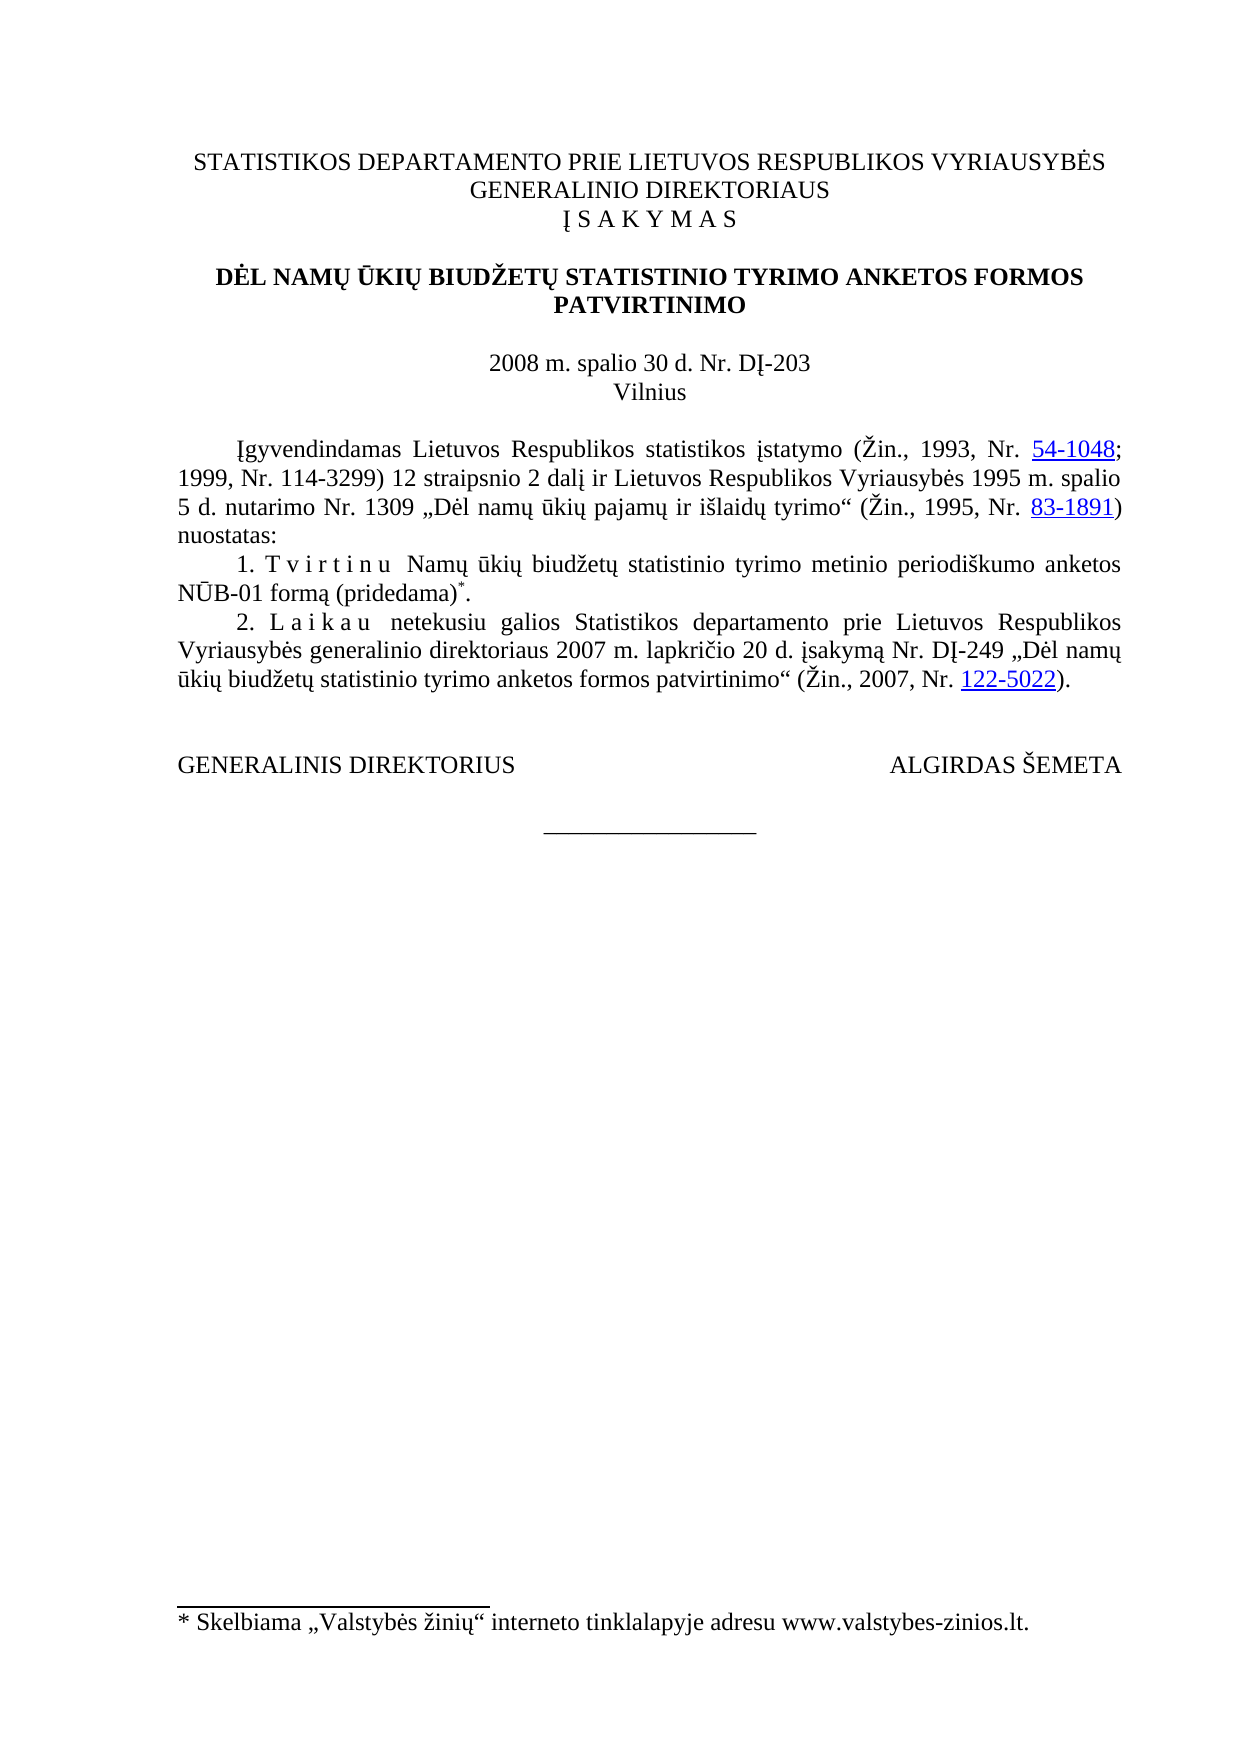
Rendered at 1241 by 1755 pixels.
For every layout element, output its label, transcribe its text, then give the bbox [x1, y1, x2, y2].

text ĮSAKYMAS [177, 204, 1122, 233]
text GENERALINIS DIREKTORIUS ALGIRDAS ŠEMETA [177, 751, 1122, 779]
text 2. Laikau netekusiu galios Statistikos departamento prie Lietuvos Respublikos Vyriausybės generalinio direktoriaus 2007 m. lapkričio 20 d. įsakymą Nr. DĮ-249 „Dėl namų ūkių biudžetų statistinio tyrimo anketos formos patvirtinimo“ (Žin., 2007, Nr. 122-5022). [177, 607, 1122, 693]
text _________________ [177, 808, 1122, 837]
text STATISTIKOS DEPARTAMENTO PRIE LIETUVOS RESPUBLIKOS VYRIAUSYBĖS GENERALINIO DIREKTORIAUS [177, 147, 1122, 204]
text Įgyvendindamas Lietuvos Respublikos statistikos įstatymo (Žin., 1993, Nr. 54-1048; 1999, Nr. 114-3299) 12 straipsnio 2 dalį ir Lietuvos Respublikos Vyriausybės 1995 m. spalio 5 d. nutarimo Nr. 1309 „Dėl namų ūkių pajamų ir išlaidų tyrimo“ (Žin., 1995, Nr. 83-1891) nuostatas: [177, 434, 1122, 549]
text 2008 m. spalio 30 d. Nr. DĮ-203 [177, 348, 1122, 377]
text DĖL NAMŲ ŪKIŲ BIUDŽETŲ STATISTINIO TYRIMO ANKETOS FORMOS PATVIRTINIMO [177, 262, 1122, 319]
text Skelbiama „Valstybės žinių“ interneto tinklalapyje adresu www.valstybes-zinios.lt. [177, 1607, 1122, 1636]
text 1. Tvirtinu Namų ūkių biudžetų statistinio tyrimo metinio periodiškumo anketos NŪB-01 formą (pridedama). [177, 549, 1122, 607]
text Vilnius [177, 377, 1122, 406]
